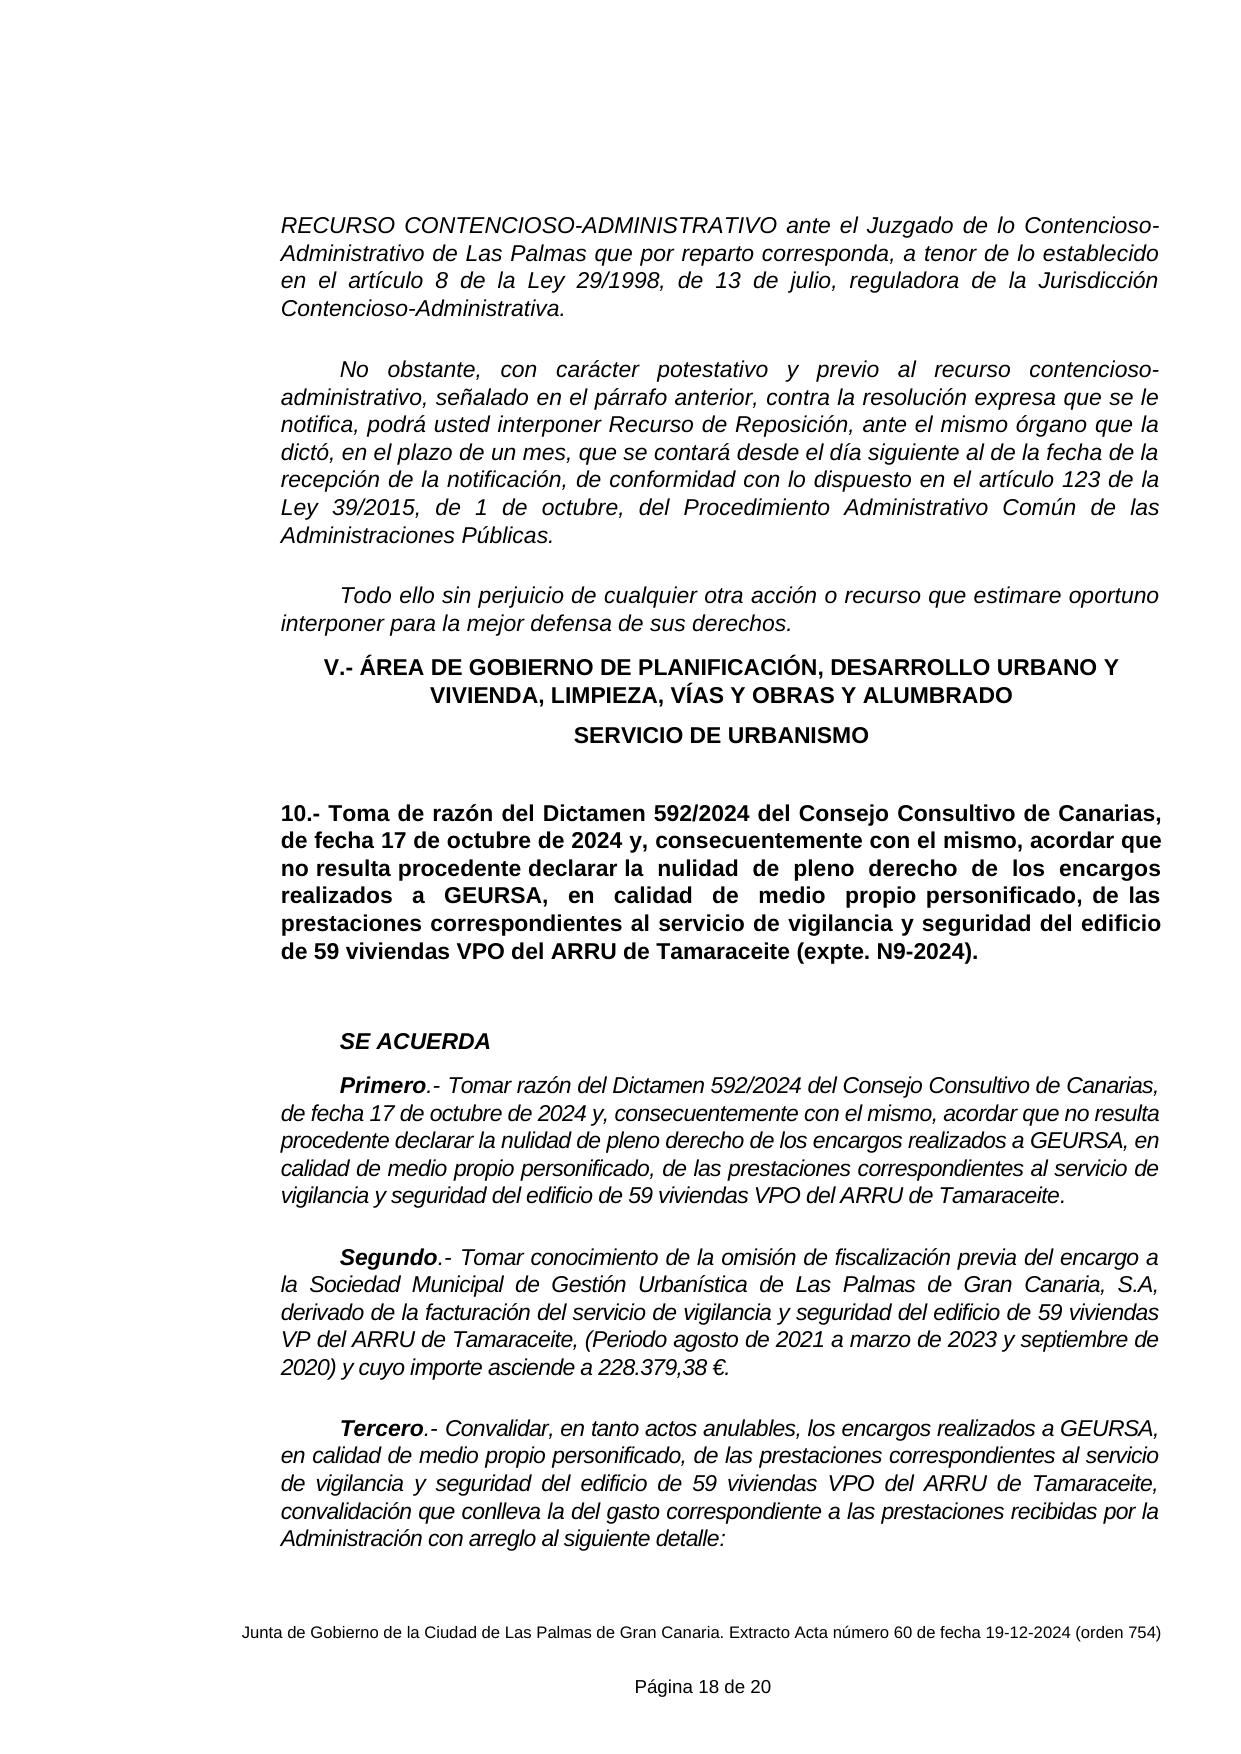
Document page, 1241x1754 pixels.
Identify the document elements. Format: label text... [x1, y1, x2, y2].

text 10.- Toma de razón del Dictamen 592/2024 del Consejo Consultivo de Canarias, de fecha 17 de octubre de 2024 y, consecuentemente con el mismo, acordar que no resulta procedente declarar la nulidad de pleno derecho de los encargos realizados a GEURSA, en calidad de medio propio personificado, de las prestaciones correspondientes al servicio de vigilancia y seguridad del edificio de 59 viviendas VPO del ARRU de Tamaraceite (expte. N9-2024). [281, 800, 1162, 964]
text Segundo.- Tomar conocimiento de la omisión de fiscalización previa del encargo a la Sociedad Municipal de Gestión Urbanística de Las Palmas de Gran Canaria, S.A, derivado de la facturación del servicio de vigilancia y seguridad del edificio de 59 viviendas VP del ARRU de Tamaraceite, (Periodo agosto de 2021 a marzo de 2023 y septiembre de 2020) y cuyo importe asciende a 228.379,38 €. [281, 1243, 1162, 1380]
text Primero.- Tomar razón del Dictamen 592/2024 del Consejo Consultivo de Canarias, de fecha 17 de octubre de 2024 y, consecuentemente con el mismo, acordar que no resulta procedente declarar la nulidad de pleno derecho de los encargos realizados a GEURSA, en calidad de medio propio personificado, de las prestaciones correspondientes al servicio de vigilancia y seguridad del edificio de 59 viviendas VPO del ARRU de Tamaraceite. [281, 1072, 1162, 1209]
text RECURSO CONTENCIOSO-ADMINISTRATIVO ante el Juzgado de lo Contencioso-Administrativo de Las Palmas que por reparto corresponda, a tenor de lo establecido en el artículo 8 de la Ley 29/1998, de 13 de julio, reguladora de la Jurisdicción Contencioso-Administrativa. [281, 212, 1162, 321]
text Tercero.- Convalidar, en tanto actos anulables, los encargos realizados a GEURSA, en calidad de medio propio personificado, de las prestaciones correspondientes al servicio de vigilancia y seguridad del edificio de 59 viviendas VPO del ARRU de Tamaraceite, convalidación que conlleva la del gasto correspondiente a las prestaciones recibidas por la Administración con arreglo al siguiente detalle: [281, 1415, 1162, 1552]
text Todo ello sin perjuicio de cualquier otra acción o recurso que estimare oportuno interponer para la mejor defensa de sus derechos. [281, 582, 1162, 636]
text SERVICIO DE URBANISMO [281, 722, 1162, 748]
text No obstante, con carácter potestativo y previo al recurso contencioso-administrativo, señalado en el párrafo anterior, contra la resolución expresa que se le notifica, podrá usted interponer Recurso de Reposición, ante el mismo órgano que la dictó, en el plazo de un mes, que se contará desde el día siguiente al de la fecha de la recepción de la notificación, de conformidad con lo dispuesto en el artículo 123 de la Ley 39/2015, de 1 de octubre, del Procedimiento Administrativo Común de las Administraciones Públicas. [281, 356, 1162, 548]
text V.- ÁREA DE GOBIERNO DE PLANIFICACIÓN, DESARROLLO URBANO Y VIVIENDA, LIMPIEZA, VÍAS Y OBRAS Y ALUMBRADO [281, 654, 1162, 708]
text SE ACUERDA [281, 1028, 1162, 1054]
